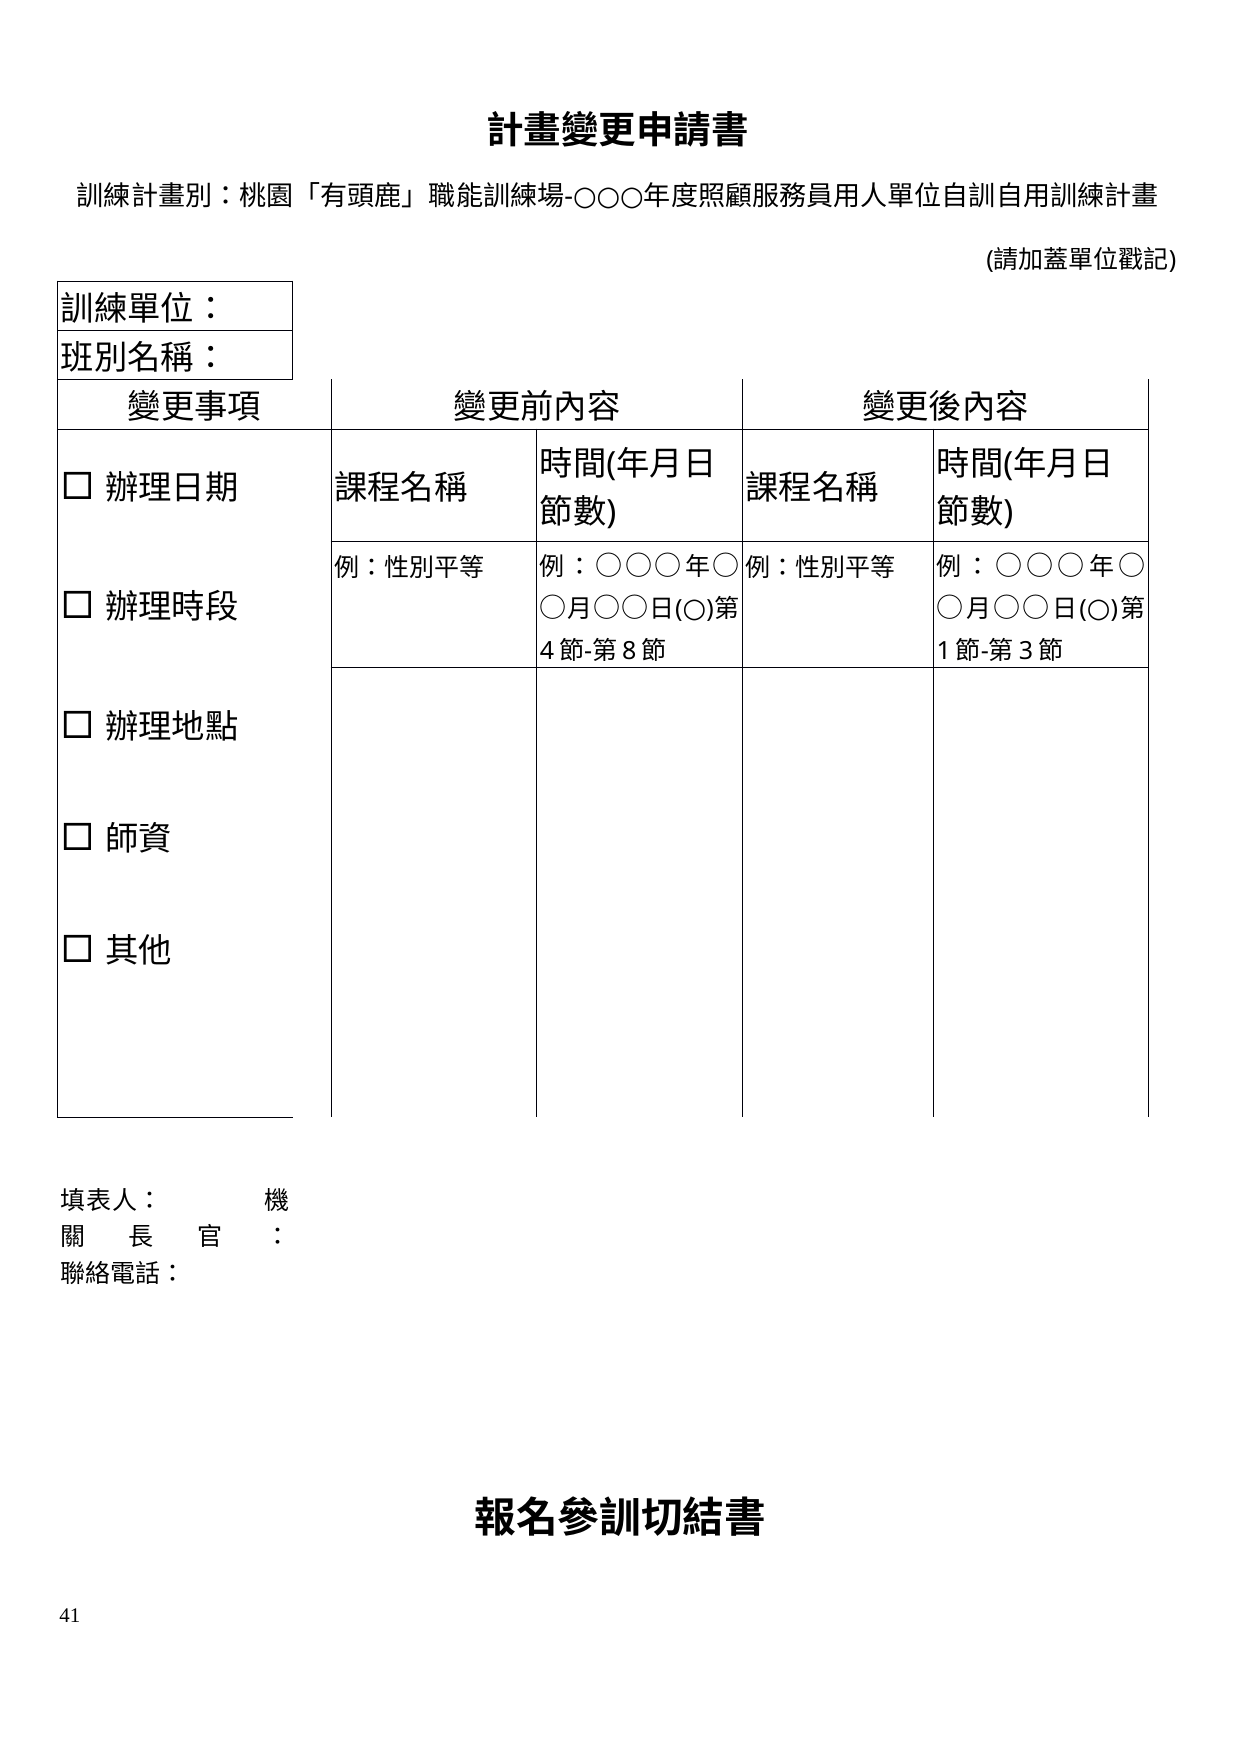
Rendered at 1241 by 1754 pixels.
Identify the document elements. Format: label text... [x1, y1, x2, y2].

table_cell 辦理日期 [58, 430, 331, 541]
table_cell 變更前內容 [332, 379, 742, 428]
table_cell 變更事項 [58, 379, 331, 428]
table_cell 例：性別平等 [743, 542, 933, 667]
table_cell 變更後內容 [743, 379, 1148, 428]
table_cell [58, 1005, 331, 1117]
table_cell [537, 668, 742, 779]
table_cell [332, 892, 536, 1004]
table_cell [743, 780, 933, 892]
table_cell [934, 668, 1148, 779]
text (請加蓋單位戳記) [59, 218, 1176, 281]
table_cell 師資 [58, 780, 331, 892]
table_cell 例：○○○年○○月○○日(○)第4節-第8節 [537, 542, 742, 667]
text 計畫變更申請書 [59, 93, 1176, 156]
table_cell [743, 668, 933, 779]
table_cell [537, 892, 742, 1004]
table_header 訓練單位： [58, 282, 292, 330]
table_cell [332, 1005, 536, 1117]
table_cell [743, 892, 933, 1004]
table_cell 班別名稱： [58, 331, 292, 379]
table_cell [934, 1005, 1148, 1117]
table_cell 時間(年月日節數) [934, 430, 1148, 541]
table_cell 時間(年月日節數) [537, 430, 742, 541]
table_cell 例：性別平等 [332, 542, 536, 667]
table_cell [537, 780, 742, 892]
table_cell 其他 [58, 892, 331, 1004]
table_cell [934, 892, 1148, 1004]
table_cell 課程名稱 [332, 430, 536, 541]
table_cell [934, 780, 1148, 892]
text 訓練計畫別：桃園「有頭鹿」職能訓練場-○○○年度照顧服務員用人單位自訓自用訓練計畫 [59, 156, 1176, 218]
table_cell [332, 780, 536, 892]
table_cell 辦理地點 [58, 667, 331, 779]
table_cell 填表人： 機關長官： 聯絡電話： [58, 1118, 293, 1289]
table_cell 例：○○○年○○月○○日(○)第1節-第3節 [934, 542, 1148, 667]
table_cell 辦理時段 [58, 541, 331, 667]
table_cell [332, 668, 536, 779]
table_cell [743, 1005, 933, 1117]
table_cell 課程名稱 [743, 430, 933, 541]
table_cell [537, 1005, 742, 1117]
text 報名參訓切結書 [59, 1499, 1181, 1541]
